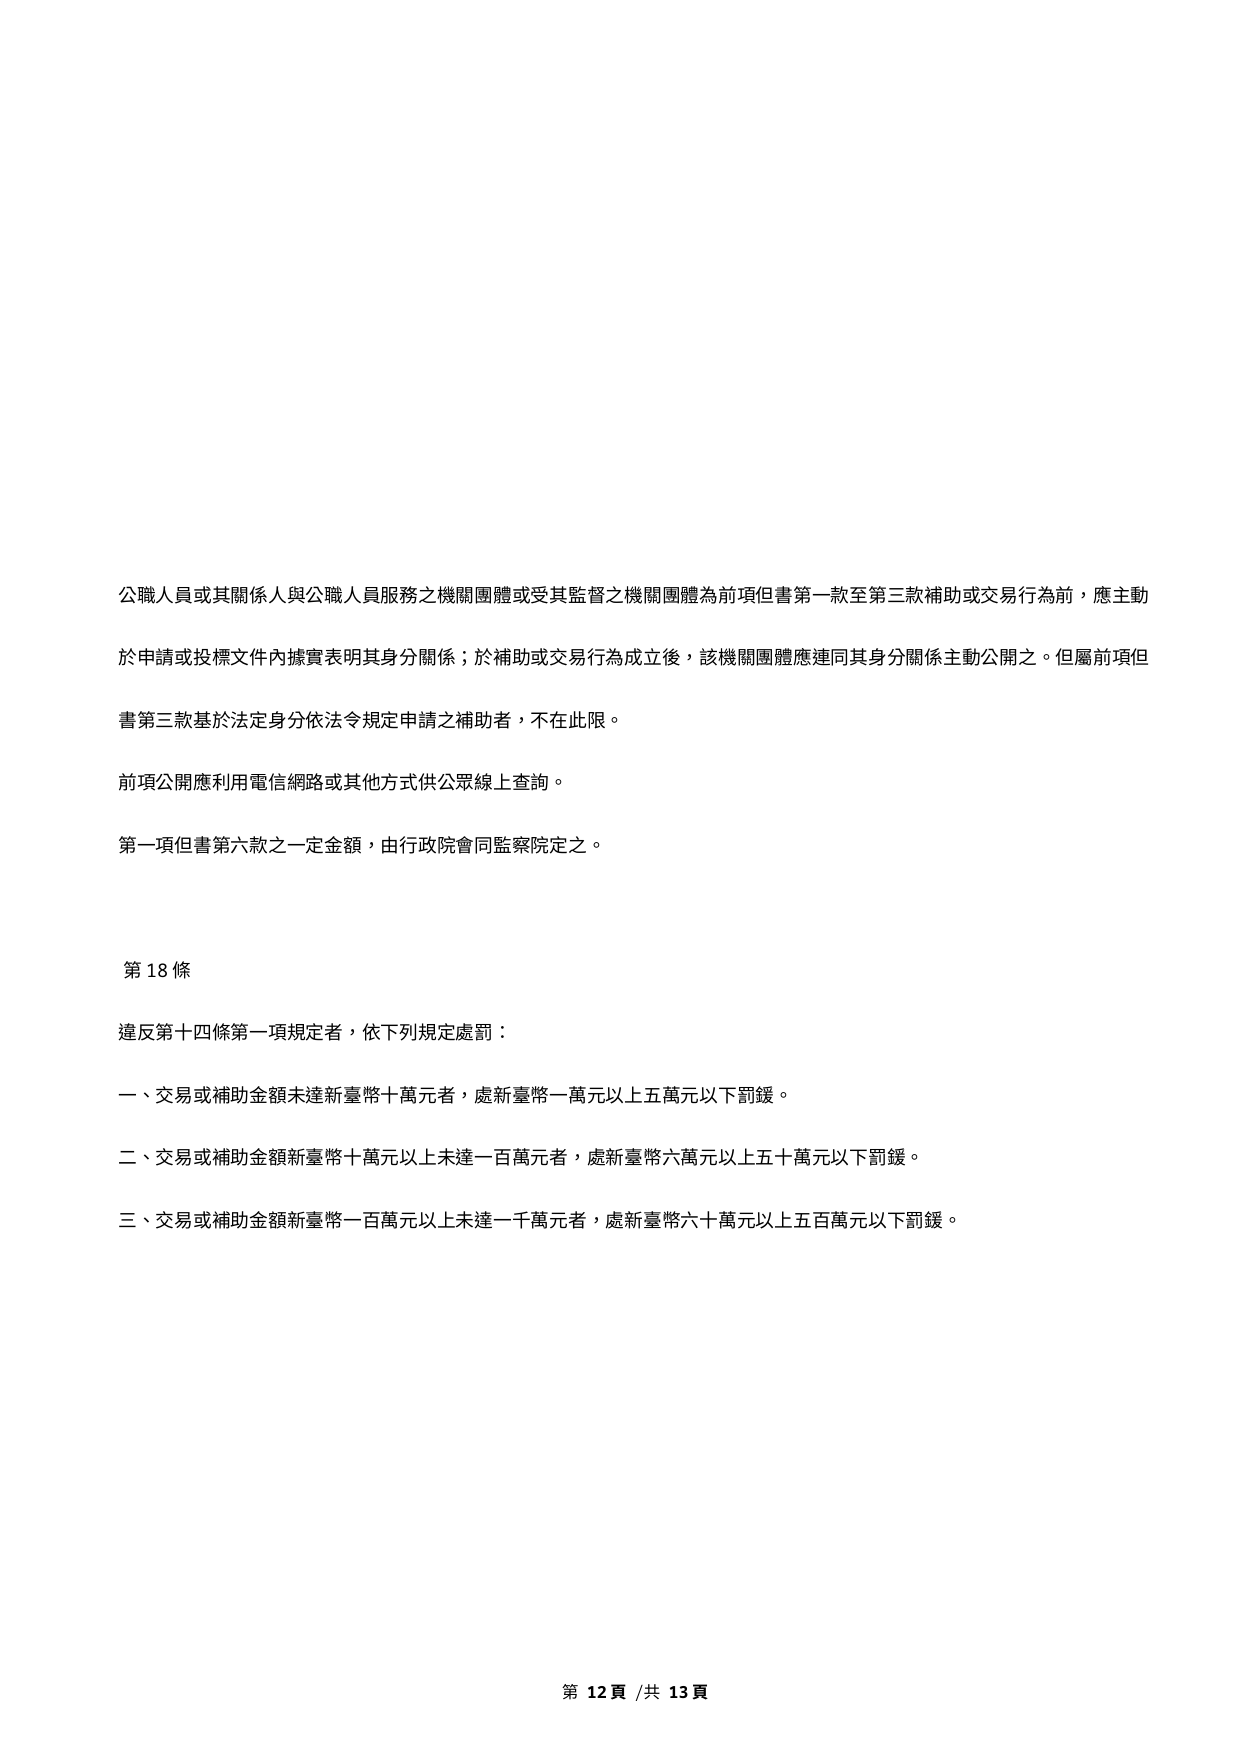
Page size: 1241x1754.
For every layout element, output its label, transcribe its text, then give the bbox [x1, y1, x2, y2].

text 一、交易或補助金額未達新臺幣十萬元者，處新臺幣一萬元以上五萬元以下罰鍰。 [118, 1052, 1152, 1115]
text 二、交易或補助金額新臺幣十萬元以上未達一百萬元者，處新臺幣六萬元以上五十萬元以下罰鍰。 [118, 1115, 1152, 1177]
text 公職人員或其關係人與公職人員服務之機關團體或受其監督之機關團體為前項但書第一款至第三款補助或交易行為前，應主動於申請或投標文件內據實表明其身分關係；於補助或交易行為成立後，該機關團體應連同其身分關係主動公開之。但屬前項但書第三款基於法定身分依法令規定申請之補助者，不在此限。 [118, 552, 1152, 740]
text 違反第十四條第一項規定者，依下列規定處罰： [118, 990, 1152, 1052]
text 前項公開應利用電信網路或其他方式供公眾線上查詢。 [118, 740, 1152, 802]
text 三、交易或補助金額新臺幣一百萬元以上未達一千萬元者，處新臺幣六十萬元以上五百萬元以下罰鍰。 [118, 1177, 1152, 1240]
text 第一項但書第六款之一定金額，由行政院會同監察院定之。 [118, 802, 1152, 865]
text 第18條 [44, 927, 1240, 990]
